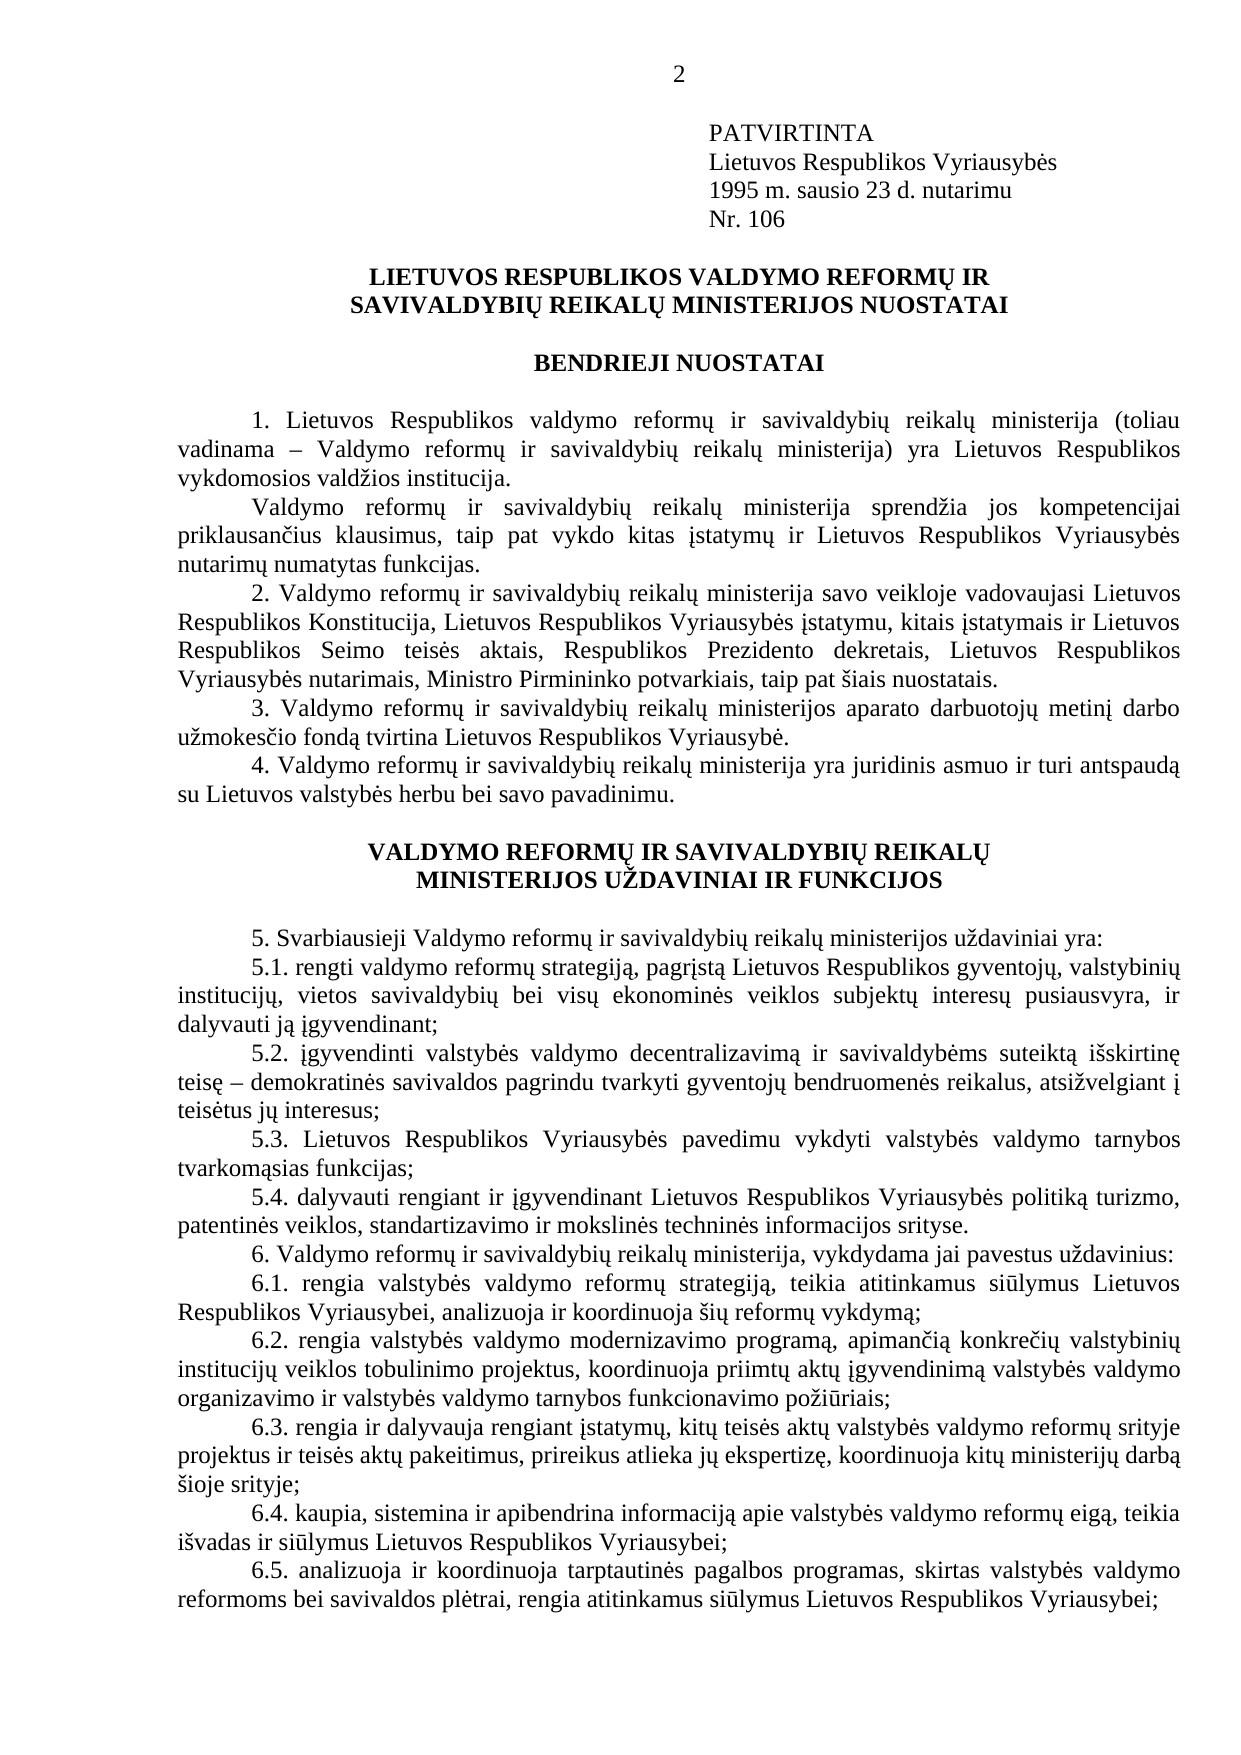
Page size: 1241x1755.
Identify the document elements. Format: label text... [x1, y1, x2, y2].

text 6.2. rengia valstybės valdymo modernizavimo programą, apimančią konkrečių valstybinių institucijų veiklos tobulinimo projektus, koordinuoja priimtų aktų įgyvendinimą valstybės valdymo organizavimo ir valstybės valdymo tarnybos funkcionavimo požiūriais; [177, 1326, 1181, 1412]
text 5.1. rengti valdymo reformų strategiją, pagrįstą Lietuvos Respublikos gyventojų, valstybinių institucijų, vietos savivaldybių bei visų ekonominės veiklos subjektų interesų pusiausvyra, ir dalyvauti ją įgyvendinant; [177, 952, 1181, 1038]
text 6.3. rengia ir dalyvauja rengiant įstatymų, kitų teisės aktų valstybės valdymo reformų srityje projektus ir teisės aktų pakeitimus, prireikus atlieka jų ekspertizę, koordinuoja kitų ministerijų darbą šioje srityje; [177, 1412, 1181, 1498]
text VALDYMO REFORMŲ IR SAVIVALDYBIŲ REIKALŲ [177, 837, 1181, 866]
text 6.5. analizuoja ir koordinuoja tarptautinės pagalbos programas, skirtas valstybės valdymo reformoms bei savivaldos plėtrai, rengia atitinkamus siūlymus Lietuvos Respublikos Vyriausybei; [177, 1556, 1181, 1613]
text 6.4. kaupia, sistemina ir apibendrina informaciją apie valstybės valdymo reformų eigą, teikia išvadas ir siūlymus Lietuvos Respublikos Vyriausybei; [177, 1498, 1181, 1556]
text LIETUVOS RESPUBLIKOS VALDYMO REFORMŲ IR [177, 262, 1181, 291]
text 5. Svarbiausieji Valdymo reformų ir savivaldybių reikalų ministerijos uždaviniai yra: [177, 923, 1181, 952]
text 3. Valdymo reformų ir savivaldybių reikalų ministerijos aparato darbuotojų metinį darbo užmokesčio fondą tvirtina Lietuvos Respublikos Vyriausybė. [177, 693, 1181, 751]
text 5.3. Lietuvos Respublikos Vyriausybės pavedimu vykdyti valstybės valdymo tarnybos tvarkomąsias funkcijas; [177, 1124, 1181, 1182]
text 4. Valdymo reformų ir savivaldybių reikalų ministerija yra juridinis asmuo ir turi antspaudą su Lietuvos valstybės herbu bei savo pavadinimu. [177, 751, 1181, 808]
text 1. Lietuvos Respublikos valdymo reformų ir savivaldybių reikalų ministerija (toliau vadinama – Valdymo reformų ir savivaldybių reikalų ministerija) yra Lietuvos Respublikos vykdomosios valdžios institucija. [177, 406, 1181, 492]
text SAVIVALDYBIŲ REIKALŲ MINISTERIJOS NUOSTATAI [177, 291, 1181, 319]
text 6.1. rengia valstybės valdymo reformų strategiją, teikia atitinkamus siūlymus Lietuvos Respublikos Vyriausybei, analizuoja ir koordinuoja šių reformų vykdymą; [177, 1268, 1181, 1326]
text 5.4. dalyvauti rengiant ir įgyvendinant Lietuvos Respublikos Vyriausybės politiką turizmo, patentinės veiklos, standartizavimo ir mokslinės techninės informacijos srityse. [177, 1182, 1181, 1239]
text 5.2. įgyvendinti valstybės valdymo decentralizavimą ir savivaldybėms suteiktą išskirtinę teisę – demokratinės savivaldos pagrindu tvarkyti gyventojų bendruomenės reikalus, atsižvelgiant į teisėtus jų interesus; [177, 1038, 1181, 1124]
text 1995 m. sausio 23 d. nutarimu [177, 176, 1181, 204]
text BENDRIEJI NUOSTATAI [177, 348, 1181, 377]
text MINISTERIJOS UŽDAVINIAI IR FUNKCIJOS [177, 866, 1181, 894]
text Lietuvos Respublikos Vyriausybės [177, 147, 1181, 176]
text Nr. 106 [177, 204, 1181, 233]
text 6. Valdymo reformų ir savivaldybių reikalų ministerija, vykdydama jai pavestus uždavinius: [177, 1239, 1181, 1268]
text Valdymo reformų ir savivaldybių reikalų ministerija sprendžia jos kompetencijai priklausančius klausimus, taip pat vykdo kitas įstatymų ir Lietuvos Respublikos Vyriausybės nutarimų numatytas funkcijas. [177, 492, 1181, 578]
text PATVIRTINTA [177, 118, 1181, 147]
text 2. Valdymo reformų ir savivaldybių reikalų ministerija savo veikloje vadovaujasi Lietuvos Respublikos Konstitucija, Lietuvos Respublikos Vyriausybės įstatymu, kitais įstatymais ir Lietuvos Respublikos Seimo teisės aktais, Respublikos Prezidento dekretais, Lietuvos Respublikos Vyriausybės nutarimais, Ministro Pirmininko potvarkiais, taip pat šiais nuostatais. [177, 578, 1181, 693]
